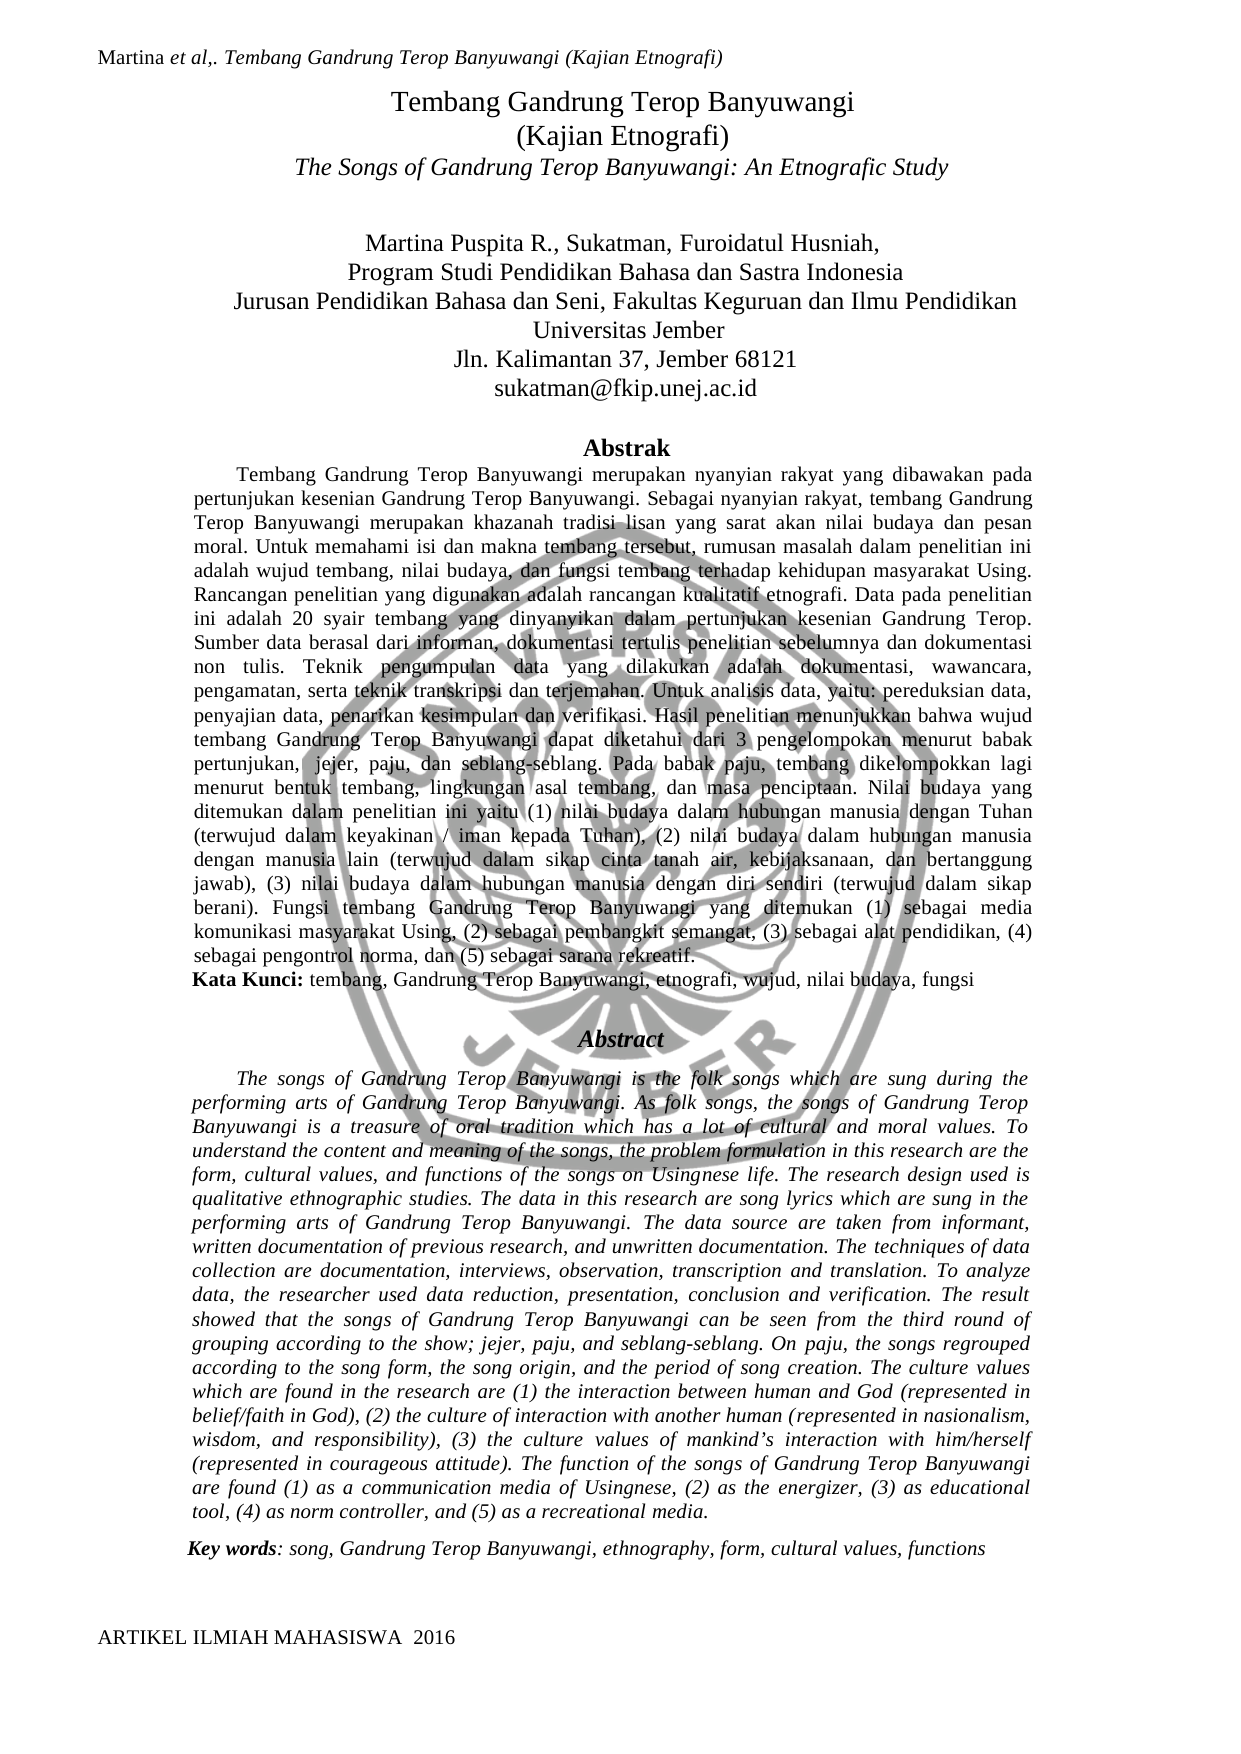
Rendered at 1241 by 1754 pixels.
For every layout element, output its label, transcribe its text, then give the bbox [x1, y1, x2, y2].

text Kata Kunci: tembang, Gandrung Terop Banyuwangi, etnografi, wujud, nilai budaya, fungsi [154, 967, 1099, 991]
text sukatman@fkip.unej.ac.id [153, 373, 1098, 402]
text Jln. Kalimantan 37, Jember 68121 [153, 344, 1098, 373]
text Martina Puspita R., Sukatman, Furoidatul Husniah, [153, 228, 1098, 257]
text Tembang Gandrung Terop Banyuwangi [101, 84, 1144, 118]
text (Kajian Etnografi) [101, 118, 1144, 152]
picture [229, 1053, 1011, 1066]
text Abstract [102, 1024, 1142, 1053]
text The Songs of Gandrung Terop Banyuwangi: An Etnografic Study [101, 152, 1144, 181]
text The songs of Gandrung Terop Banyuwangi is the folk songs which are sung during the performing arts of Gandrung Terop Banyuwangi. As folk songs, the songs of Gandrung Terop Banyuwangi is a treasure of oral tradition which has a lot of cultural and moral values. To understand the content and meaning of the songs, the problem formulation in this research are the form, cultural values, and functions of the songs on Usingnese life. The research design used is qualitative ethnographic studies. The data in this research are song lyrics which are sung in the performing arts of Gandrung Terop Banyuwangi. The data source are taken from informant, written documentation of previous research, and unwritten documentation. The techniques of data collection are documentation, interviews, observation, transcription and translation. To analyze data, the researcher used data reduction, presentation, conclusion and verification. The result showed that the songs of Gandrung Terop Banyuwangi can be seen from the third round of grouping according to the show; jejer, paju, and seblang-seblang. On paju, the songs regrouped according to the song form, the song origin, and the period of song creation. The culture values which are found in the research are (1) the interaction between human and God (represented in belief/faith in God), (2) the culture of interaction with another human (represented in nasionalism, wisdom, and responsibility), (3) the culture values of mankind’s interaction with him/herself (represented in courageous attitude). The function of the songs of Gandrung Terop Banyuwangi are found (1) as a communication media of Usingnese, (2) as the energizer, (3) as educational tool, (4) as norm controller, and (5) as a recreational media. [192, 1066, 1032, 1523]
text Tembang Gandrung Terop Banyuwangi merupakan nyanyian rakyat yang dibawakan pada pertunjukan kesenian Gandrung Terop Banyuwangi. Sebagai nyanyian rakyat, tembang Gandrung Terop Banyuwangi merupakan khazanah tradisi lisan yang sarat akan nilai budaya dan pesan moral. Untuk memahami isi dan makna tembang tersebut, rumusan masalah dalam penelitian ini adalah wujud tembang, nilai budaya, dan fungsi tembang terhadap kehidupan masyarakat Using. Rancangan penelitian yang digunakan adalah rancangan kualitatif etnografi. Data pada penelitian ini adalah 20 syair tembang yang dinyanyikan dalam pertunjukan kesenian Gandrung Terop. Sumber data berasal dari informan, dokumentasi tertulis penelitian sebelumnya dan dokumentasi non tulis. Teknik pengumpulan data yang dilakukan adalah dokumentasi, wawancara, pengamatan, serta teknik transkripsi dan terjemahan. Untuk analisis data, yaitu: pereduksian data, penyajian data, penarikan kesimpulan dan verifikasi. Hasil penelitian menunjukkan bahwa wujud tembang Gandrung Terop Banyuwangi dapat diketahui dari 3 pengelompokan menurut babak pertunjukan, jejer, paju, dan seblang-seblang. Pada babak paju, tembang dikelompokkan lagi menurut bentuk tembang, lingkungan asal tembang, dan masa penciptaan. Nilai budaya yang ditemukan dalam penelitian ini yaitu (1) nilai budaya dalam hubungan manusia dengan Tuhan (terwujud dalam keyakinan / iman kepada Tuhan), (2) nilai budaya dalam hubungan manusia dengan manusia lain (terwujud dalam sikap cinta tanah air, kebijaksanaan, dan bertanggung jawab), (3) nilai budaya dalam hubungan manusia dengan diri sendiri (terwujud dalam sikap berani). Fungsi tembang Gandrung Terop Banyuwangi yang ditemukan (1) sebagai media komunikasi masyarakat Using, (2) sebagai pembangkit semangat, (3) sebagai alat pendidikan, (4) sebagai pengontrol norma, dan (5) sebagai sarana rekreatif. [193, 462, 1034, 967]
text Jurusan Pendidikan Bahasa dan Seni, Fakultas Keguruan dan Ilmu Pendidikan [153, 286, 1098, 315]
picture [229, 991, 1011, 1024]
text Universitas Jember [153, 315, 1098, 344]
text Abstrak [154, 433, 1099, 462]
text Program Studi Pendidikan Bahasa dan Sastra Indonesia [153, 257, 1098, 286]
text Key words: song, Gandrung Terop Banyuwangi, ethnography, form, cultural values, functions [102, 1535, 1144, 1559]
